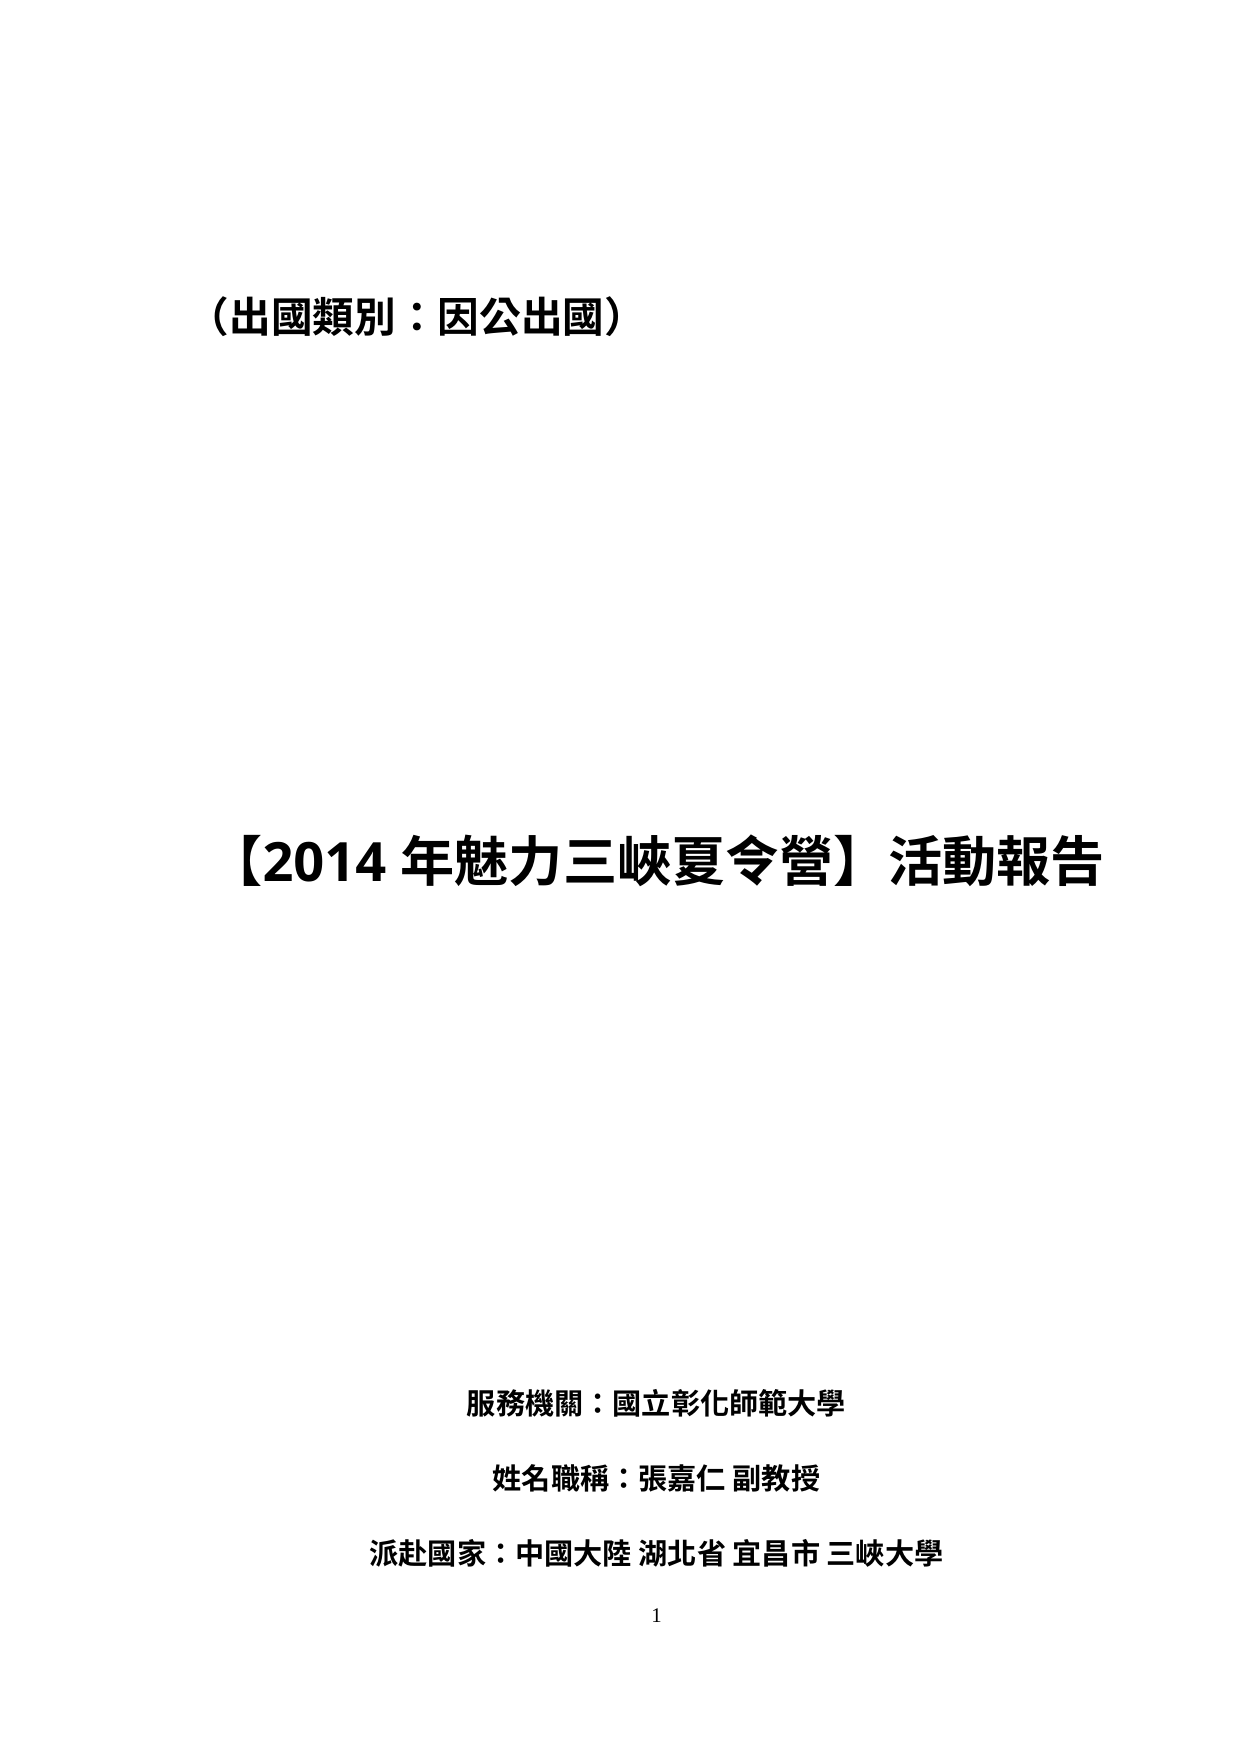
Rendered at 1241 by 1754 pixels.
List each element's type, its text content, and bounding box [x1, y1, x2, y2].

text （出國類別：因公出國） [187, 277, 1125, 352]
text 【2014 年魅力三峽夏令營】活動報告 [187, 802, 1125, 914]
text 服務機關：國立彰化師範大學 [187, 1364, 1125, 1439]
text 派赴國家：中國大陸 湖北省 宜昌市 三峽大學 [187, 1514, 1125, 1589]
text 姓名職稱：張嘉仁 副教授 [187, 1439, 1125, 1514]
